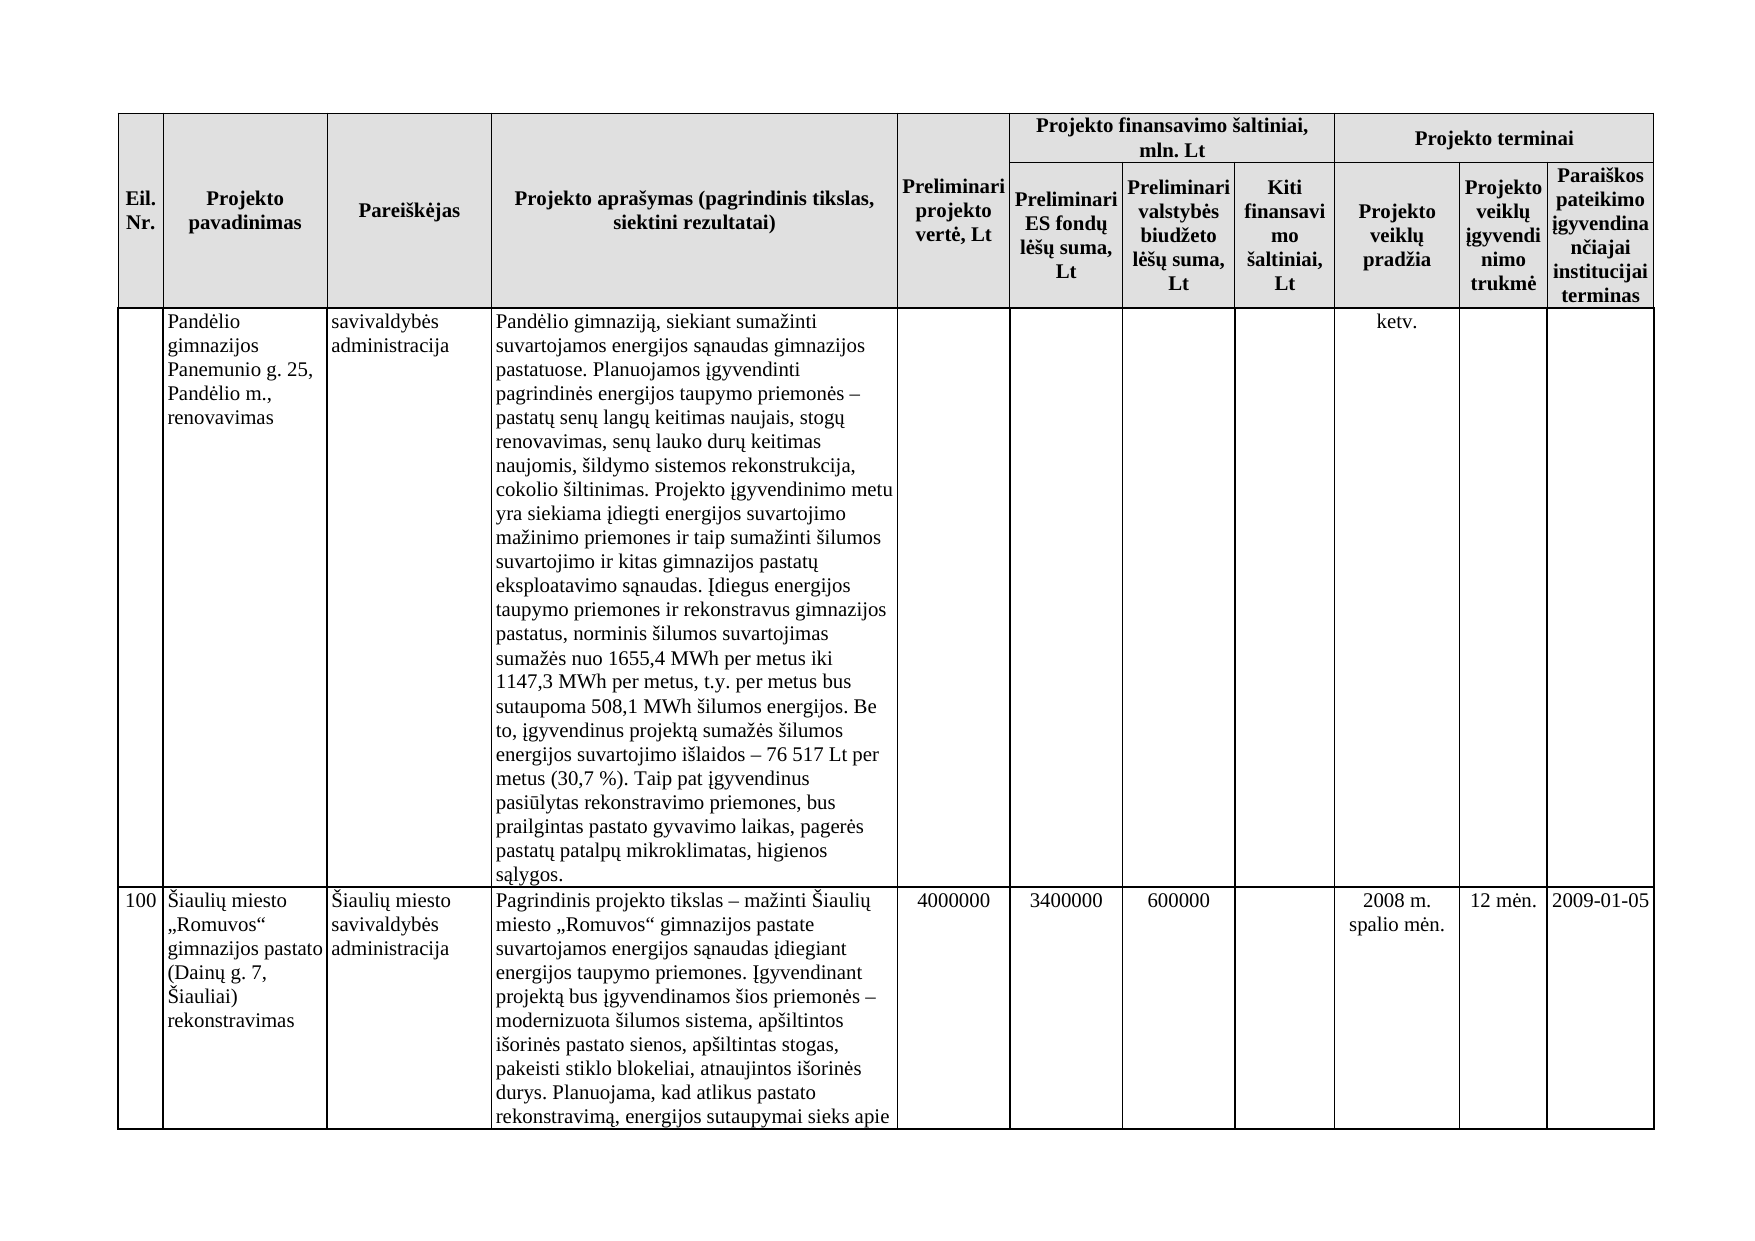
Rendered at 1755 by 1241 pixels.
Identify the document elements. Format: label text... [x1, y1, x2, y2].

table_cell [1548, 309, 1653, 886]
table_cell 100 [119, 888, 162, 1128]
table_header Projekto finansavimo šaltiniai, mln. Lt [1010, 114, 1334, 162]
table_header Preliminari projekto vertė, Lt [898, 114, 1009, 307]
table_cell 12 mėn. [1460, 888, 1546, 1128]
table_cell [119, 309, 162, 886]
table_cell [1236, 888, 1334, 1128]
table_cell Kiti finansavimo šaltiniai, Lt [1235, 163, 1334, 307]
table_cell Pandėlio gimnaziją, siekiant sumažinti suvartojamos energijos sąnaudas gimnazijos pastatuose. Planuojamos įgyvendinti pagrindinės energijos taupymo priemonės – pastatų senų langų keitimas naujais, stogų renovavimas, senų lauko durų keitimas naujomis, šildymo sistemos rekonstrukcija, cokolio šiltinimas. Projekto įgyvendinimo metu yra siekiama įdiegti energijos suvartojimo mažinimo priemones ir taip sumažinti šilumos suvartojimo ir kitas gimnazijos pastatų eksploatavimo sąnaudas. Įdiegus energijos taupymo priemones ir rekonstravus gimnazijos pastatus, norminis šilumos suvartojimas sumažės nuo 1655,4 MWh per metus iki 1147,3 MWh per metus, t.y. per metus bus sutaupoma 508,1 MWh šilumos energijos. Be to, įgyvendinus projektą sumažės šilumos energijos suvartojimo išlaidos – 76 517 Lt per metus (30,7 %). Taip pat įgyvendinus pasiūlytas rekonstravimo priemones, bus prailgintas pastato gyvavimo laikas, pagerės pastatų patalpų mikroklimatas, higienos sąlygos. [492, 309, 897, 886]
table_header Eil. Nr. [119, 114, 163, 307]
table_cell Šiaulių miesto savivaldybės administracija [328, 888, 491, 1128]
table_header Projekto pavadinimas [164, 114, 327, 307]
table_cell 2008 m. spalio mėn. [1335, 888, 1459, 1128]
table_cell 2009-01-05 [1548, 888, 1653, 1128]
table_cell 600000 [1123, 888, 1234, 1128]
table_cell Projekto veiklų įgyvendinimo trukmė [1460, 163, 1547, 307]
table_cell 3400000 [1011, 888, 1122, 1128]
table_cell [1236, 309, 1334, 886]
table_cell Šiaulių miesto „Romuvos“ gimnazijos pastato (Dainų g. 7, Šiauliai) rekonstravimas [164, 888, 326, 1128]
table_cell ketv. [1335, 309, 1459, 886]
table_cell savivaldybės administracija [328, 309, 491, 886]
table_cell Preliminari valstybės biudžeto lėšų suma, Lt [1123, 163, 1234, 307]
table_header Pareiškėjas [328, 114, 491, 307]
table_cell Projekto veiklų pradžia [1335, 163, 1459, 307]
table_cell Pagrindinis projekto tikslas – mažinti Šiaulių miesto „Romuvos“ gimnazijos pastate suvartojamos energijos sąnaudas įdiegiant energijos taupymo priemones. Įgyvendinant projektą bus įgyvendinamos šios priemonės – modernizuota šilumos sistema, apšiltintos išorinės pastato sienos, apšiltintas stogas, pakeisti stiklo blokeliai, atnaujintos išorinės durys. Planuojama, kad atlikus pastato rekonstravimą, energijos sutaupymai sieks apie [492, 888, 897, 1128]
table_cell Paraiškos pateikimo įgyvendinančiajai institucijai terminas [1548, 163, 1653, 307]
table_cell Preliminari ES fondų lėšų suma, Lt [1010, 163, 1122, 307]
table_cell Pandėlio gimnazijos Panemunio g. 25, Pandėlio m., renovavimas [164, 309, 326, 886]
table_cell [898, 309, 1009, 886]
table_cell [1011, 309, 1122, 886]
table_cell 4000000 [898, 888, 1009, 1128]
table_cell [1123, 309, 1234, 886]
table_cell [1460, 309, 1546, 886]
table_header Projekto aprašymas (pagrindinis tikslas, siektini rezultatai) [492, 114, 897, 307]
table_header Projekto terminai [1335, 114, 1653, 162]
